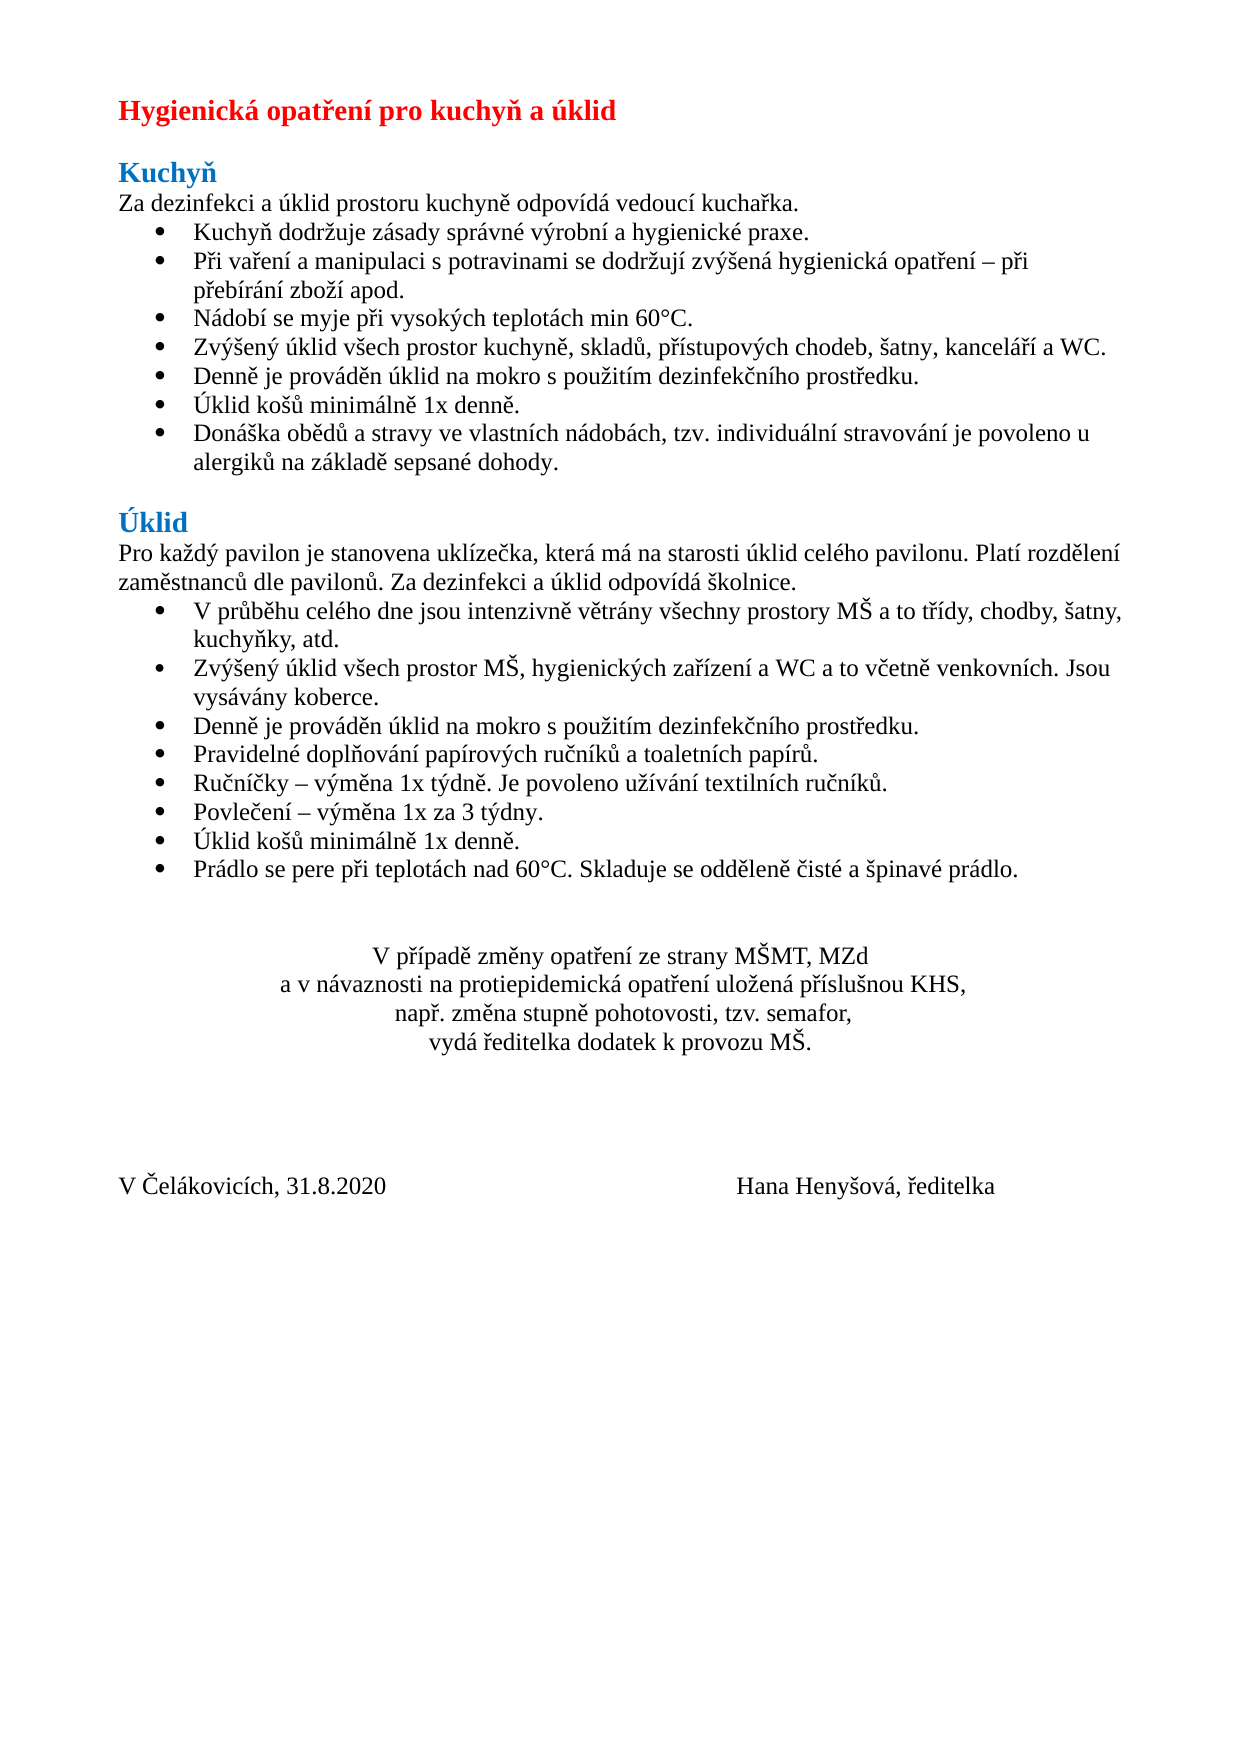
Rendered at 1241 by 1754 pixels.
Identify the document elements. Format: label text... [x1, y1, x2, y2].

list Pravidelné doplňování papírových ručníků a toaletních papírů. [156, 739, 1122, 768]
text vydá ředitelka dodatek k provozu MŠ. [118, 1027, 1122, 1056]
text Pro každý pavilon je stanovena uklízečka, která má na starosti úklid celého pavilonu. Platí rozdělení zaměstnanců dle pavilonů. Za dezinfekci a úklid odpovídá školnice. [118, 538, 1122, 596]
list Úklid košů minimálně 1x denně. [156, 390, 1122, 418]
text Úklid [118, 505, 1122, 538]
list Ručníčky – výměna 1x týdně. Je povoleno užívání textilních ručníků. [156, 768, 1122, 797]
list Kuchyň dodržuje zásady správné výrobní a hygienické praxe. [156, 217, 1122, 246]
list Zvýšený úklid všech prostor kuchyně, skladů, přístupových chodeb, šatny, kanceláří a WC. [156, 332, 1122, 361]
list Nádobí se myje při vysokých teplotách min 60°C. [156, 303, 1122, 332]
text Kuchyň [118, 155, 1122, 188]
list V průběhu celého dne jsou intenzivně větrány všechny prostory MŠ a to třídy, chodby, šatny, kuchyňky, atd. [156, 596, 1122, 653]
list Donáška obědů a stravy ve vlastních nádobách, tzv. individuální stravování je povoleno u alergiků na základě sepsané dohody. [156, 418, 1122, 476]
text např. změna stupně pohotovosti, tzv. semafor, [118, 998, 1122, 1027]
text V případě změny opatření ze strany MŠMT, MZd [118, 941, 1122, 969]
text a v návaznosti na protiepidemická opatření uložená příslušnou KHS, [118, 969, 1122, 998]
list Prádlo se pere při teplotách nad 60°C. Skladuje se odděleně čisté a špinavé prádlo. [156, 854, 1122, 883]
list Úklid košů minimálně 1x denně. [156, 826, 1122, 854]
list Denně je prováděn úklid na mokro s použitím dezinfekčního prostředku. [156, 711, 1122, 739]
text V Čelákovicích, 31.8.2020 Hana Henyšová, ředitelka [118, 1171, 1122, 1199]
list Povlečení – výměna 1x za 3 týdny. [156, 797, 1122, 826]
list Zvýšený úklid všech prostor MŠ, hygienických zařízení a WC a to včetně venkovních. Jsou vysávány koberce. [156, 653, 1122, 711]
list Při vaření a manipulaci s potravinami se dodržují zvýšená hygienická opatření – při přebírání zboží apod. [156, 246, 1122, 303]
text Za dezinfekci a úklid prostoru kuchyně odpovídá vedoucí kuchařka. [118, 188, 1122, 217]
list Denně je prováděn úklid na mokro s použitím dezinfekčního prostředku. [156, 361, 1122, 390]
text Hygienická opatření pro kuchyň a úklid [118, 93, 1122, 126]
